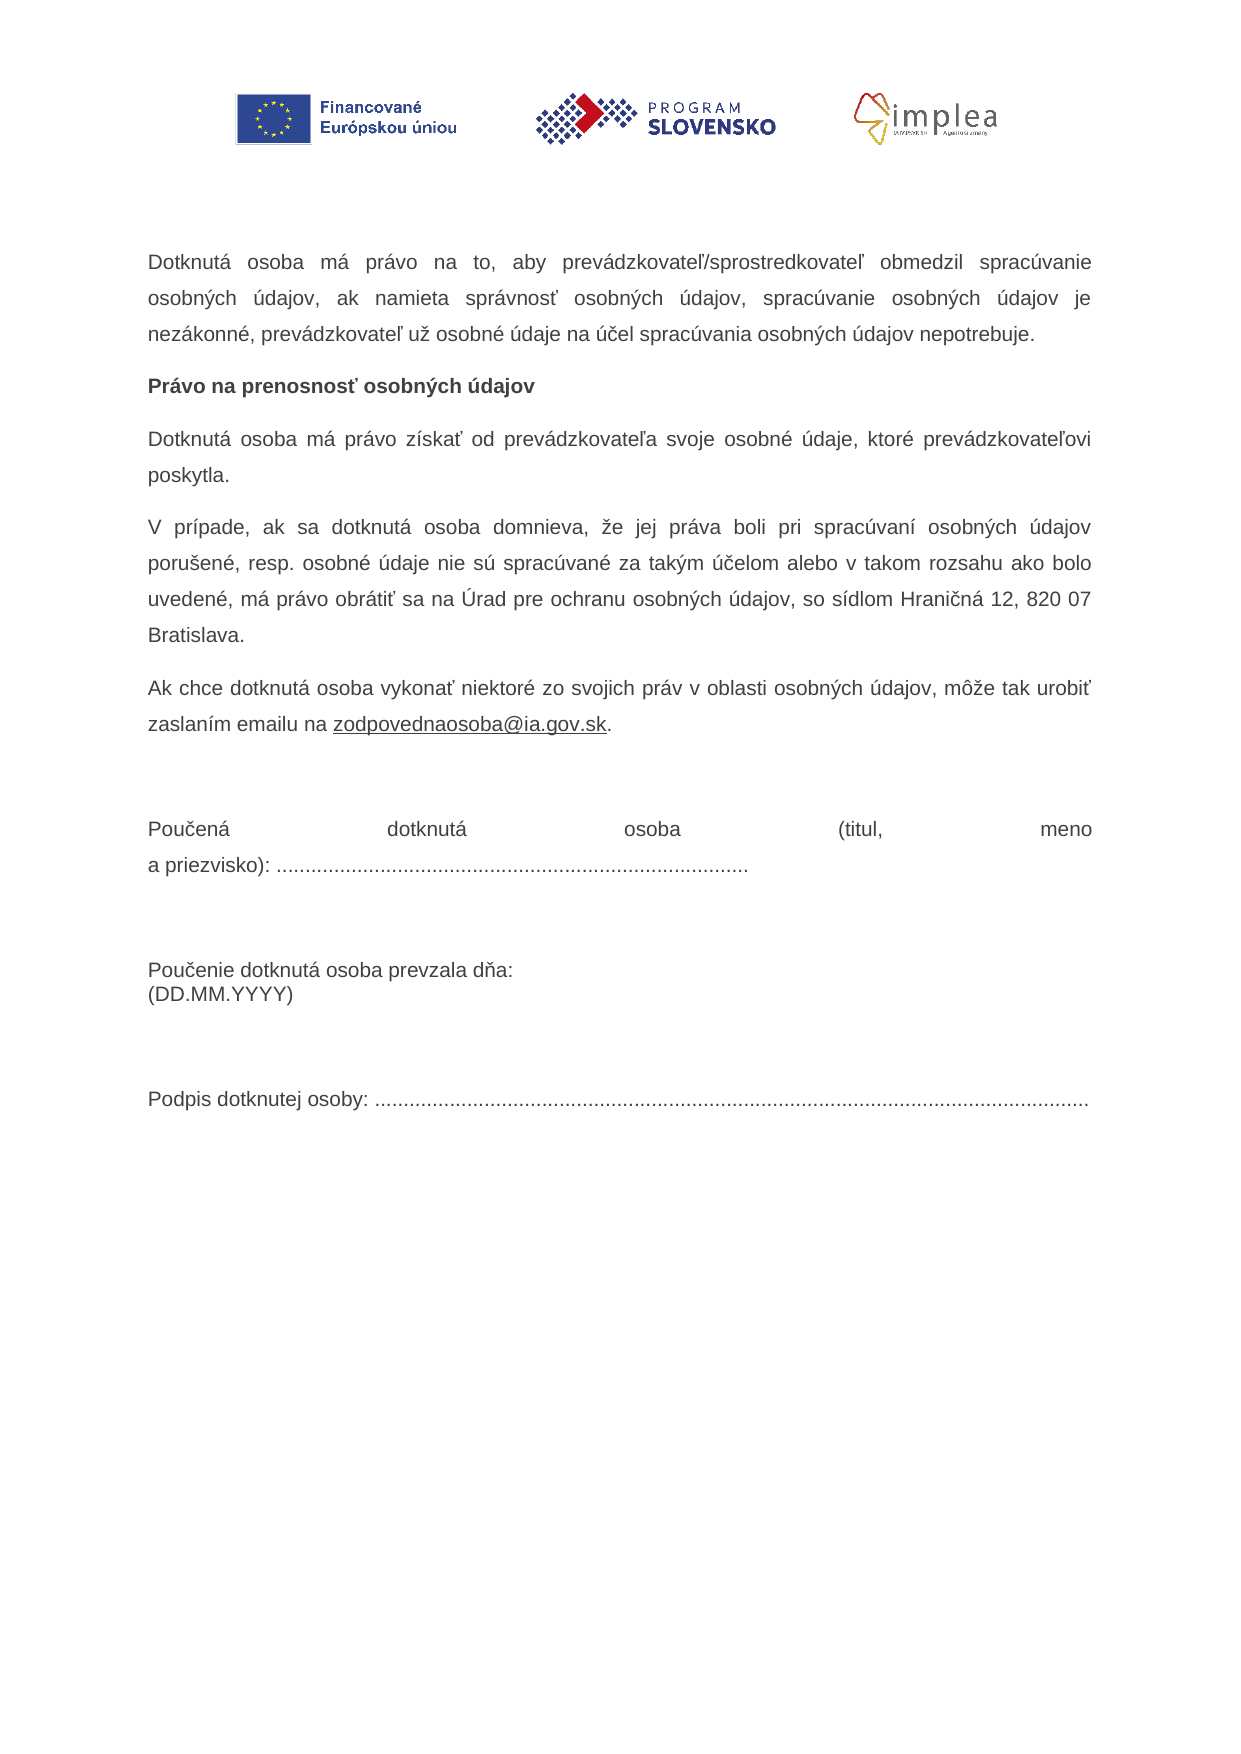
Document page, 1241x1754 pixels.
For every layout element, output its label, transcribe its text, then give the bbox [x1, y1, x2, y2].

text Právo na prenosnosť osobných údajov [148, 374, 1093, 398]
text Dotknutá osoba má právo získať od prevádzkovateľa svoje osobné údaje, ktoré prevádzkovateľovi poskytla. [148, 427, 1093, 487]
text Podpis dotknutej osoby: ............................................................................................................................ [148, 1087, 1093, 1111]
text (DD.MM.YYYY) [148, 982, 1093, 1006]
text Ak chce dotknutá osoba vykonať niektoré zo svojich práv v oblasti osobných údajov, môže tak urobiť zaslaním emailu na zodpovednaosoba@ia.gov.sk. [148, 676, 1093, 736]
text Poučenie dotknutá osoba prevzala dňa: [148, 958, 1093, 982]
text V prípade, ak sa dotknutá osoba domnieva, že jej práva boli pri spracúvaní osobných údajov porušené, resp. osobné údaje nie sú spracúvané za takým účelom alebo v takom rozsahu ako bolo uvedené, má právo obrátiť sa na Úrad pre ochranu osobných údajov, so sídlom Hraničná 12, 820 07 Bratislava. [148, 515, 1093, 647]
text Poučená dotknutá osoba (titul, meno a priezvisko): .................................................................................. [148, 817, 1093, 877]
text Dotknutá osoba má právo na to, aby prevádzkovateľ/sprostredkovateľ obmedzil spracúvanie osobných údajov, ak namieta správnosť osobných údajov, spracúvanie osobných údajov je nezákonné, prevádzkovateľ už osobné údaje na účel spracúvania osobných údajov nepotrebuje. [148, 115, 1093, 345]
